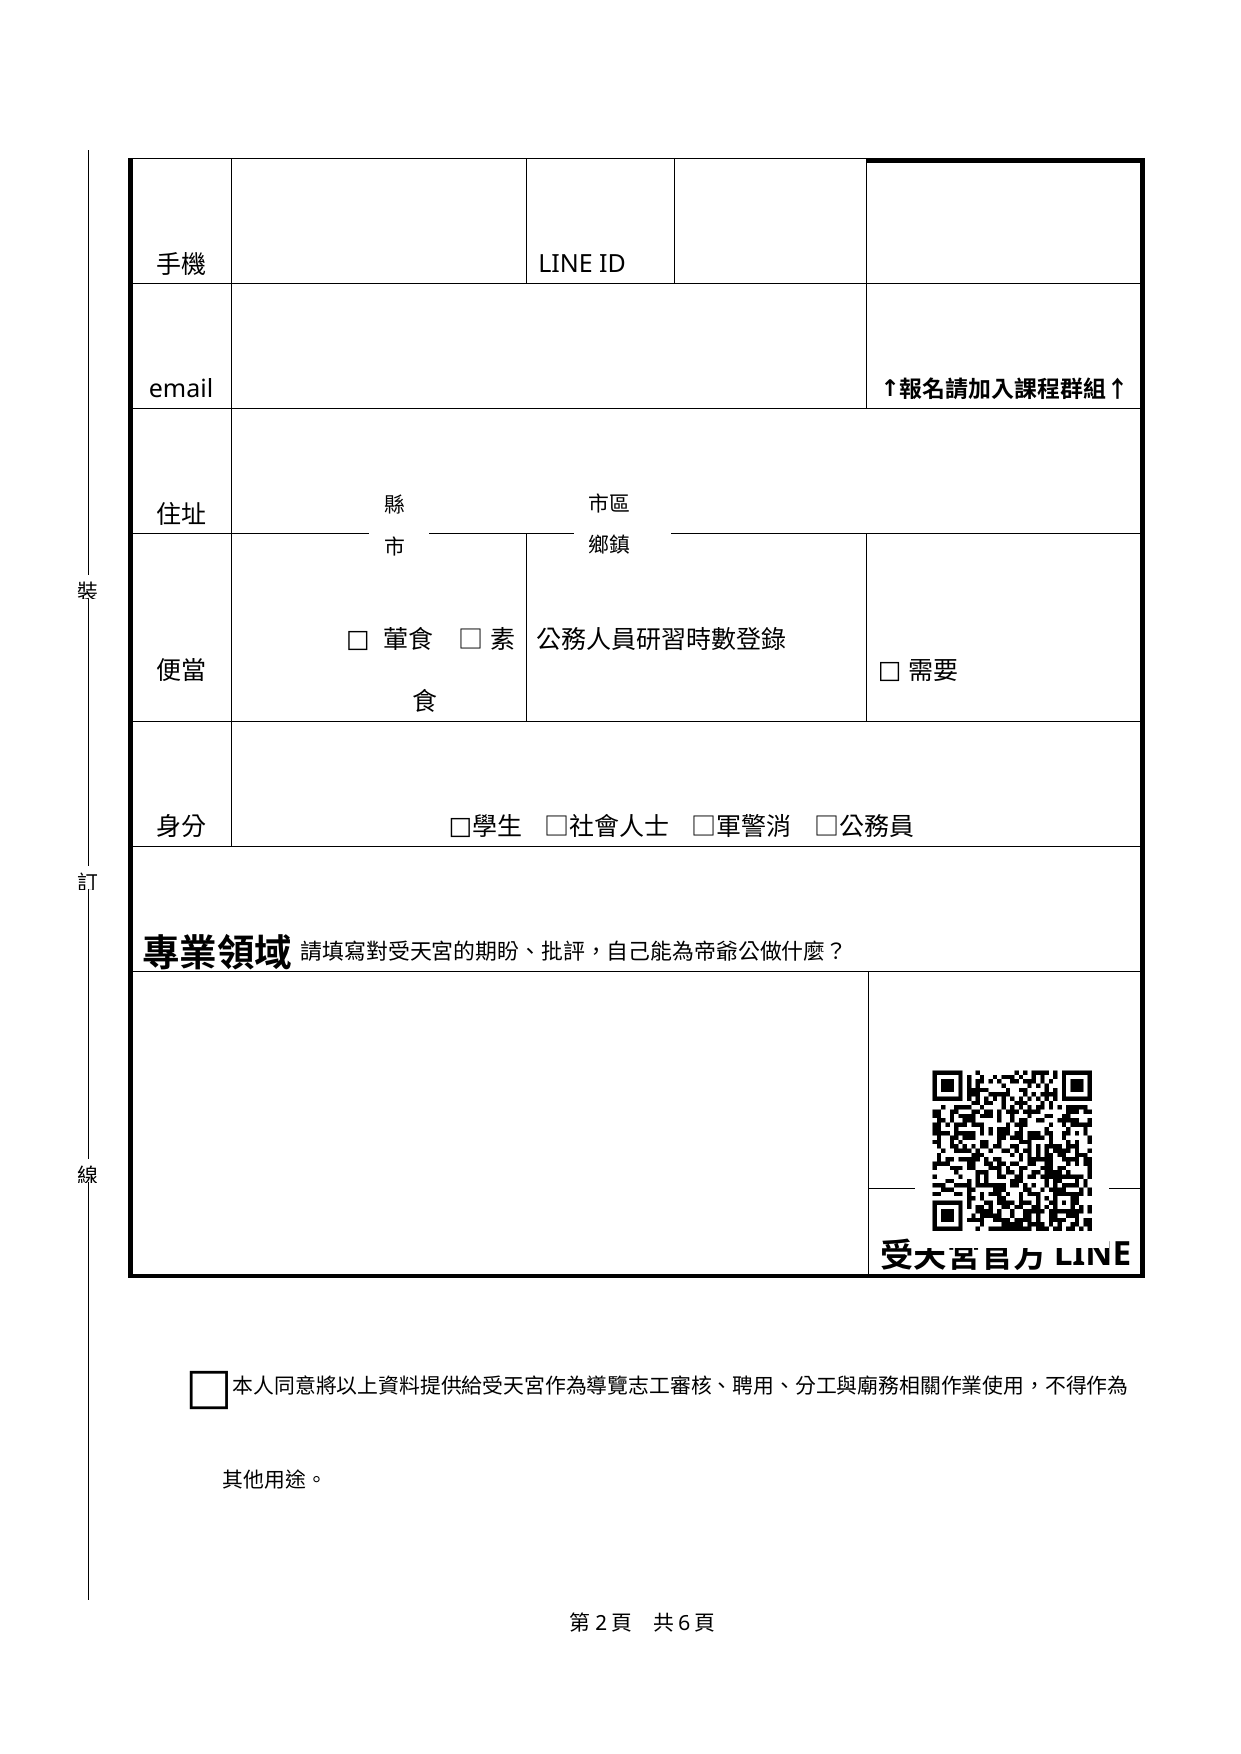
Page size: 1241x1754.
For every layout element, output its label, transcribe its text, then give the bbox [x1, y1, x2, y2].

table_cell [232, 284, 866, 408]
table_cell 住址 [133, 409, 231, 533]
table_cell LINE ID [527, 159, 674, 283]
table_cell [869, 972, 1140, 1188]
table_cell 手機 [133, 159, 231, 283]
table_cell email [133, 284, 231, 408]
table_cell [675, 159, 866, 283]
table_cell 葷食 □ 素食 [232, 534, 526, 721]
table_cell [232, 409, 1140, 570]
table_cell □ 需要 [867, 534, 1140, 721]
table_cell □學生 □社會人士 □軍警消 □公務員 [232, 722, 1140, 846]
table_header [867, 163, 1140, 283]
table_cell 專業領域 請填寫對受天宮的期盼、批評，自己能為帝爺公做什麼？ [133, 847, 1140, 971]
list 本人同意將以上資料提供給受天宮作為導覽志工審核、聘用、分工與廟務相關作業使用，不得作為其他用途。 [185, 1311, 1137, 1499]
table_cell [133, 972, 868, 1274]
table_cell 公務人員研習時數登錄 [527, 534, 866, 721]
table_cell 身分 [133, 722, 231, 846]
table_cell 受天宮官方LINE [869, 1189, 1140, 1274]
table_cell [232, 159, 526, 283]
table_cell ↑報名請加入課程群組↑ [867, 284, 1140, 408]
table_cell 便當 [133, 534, 231, 721]
